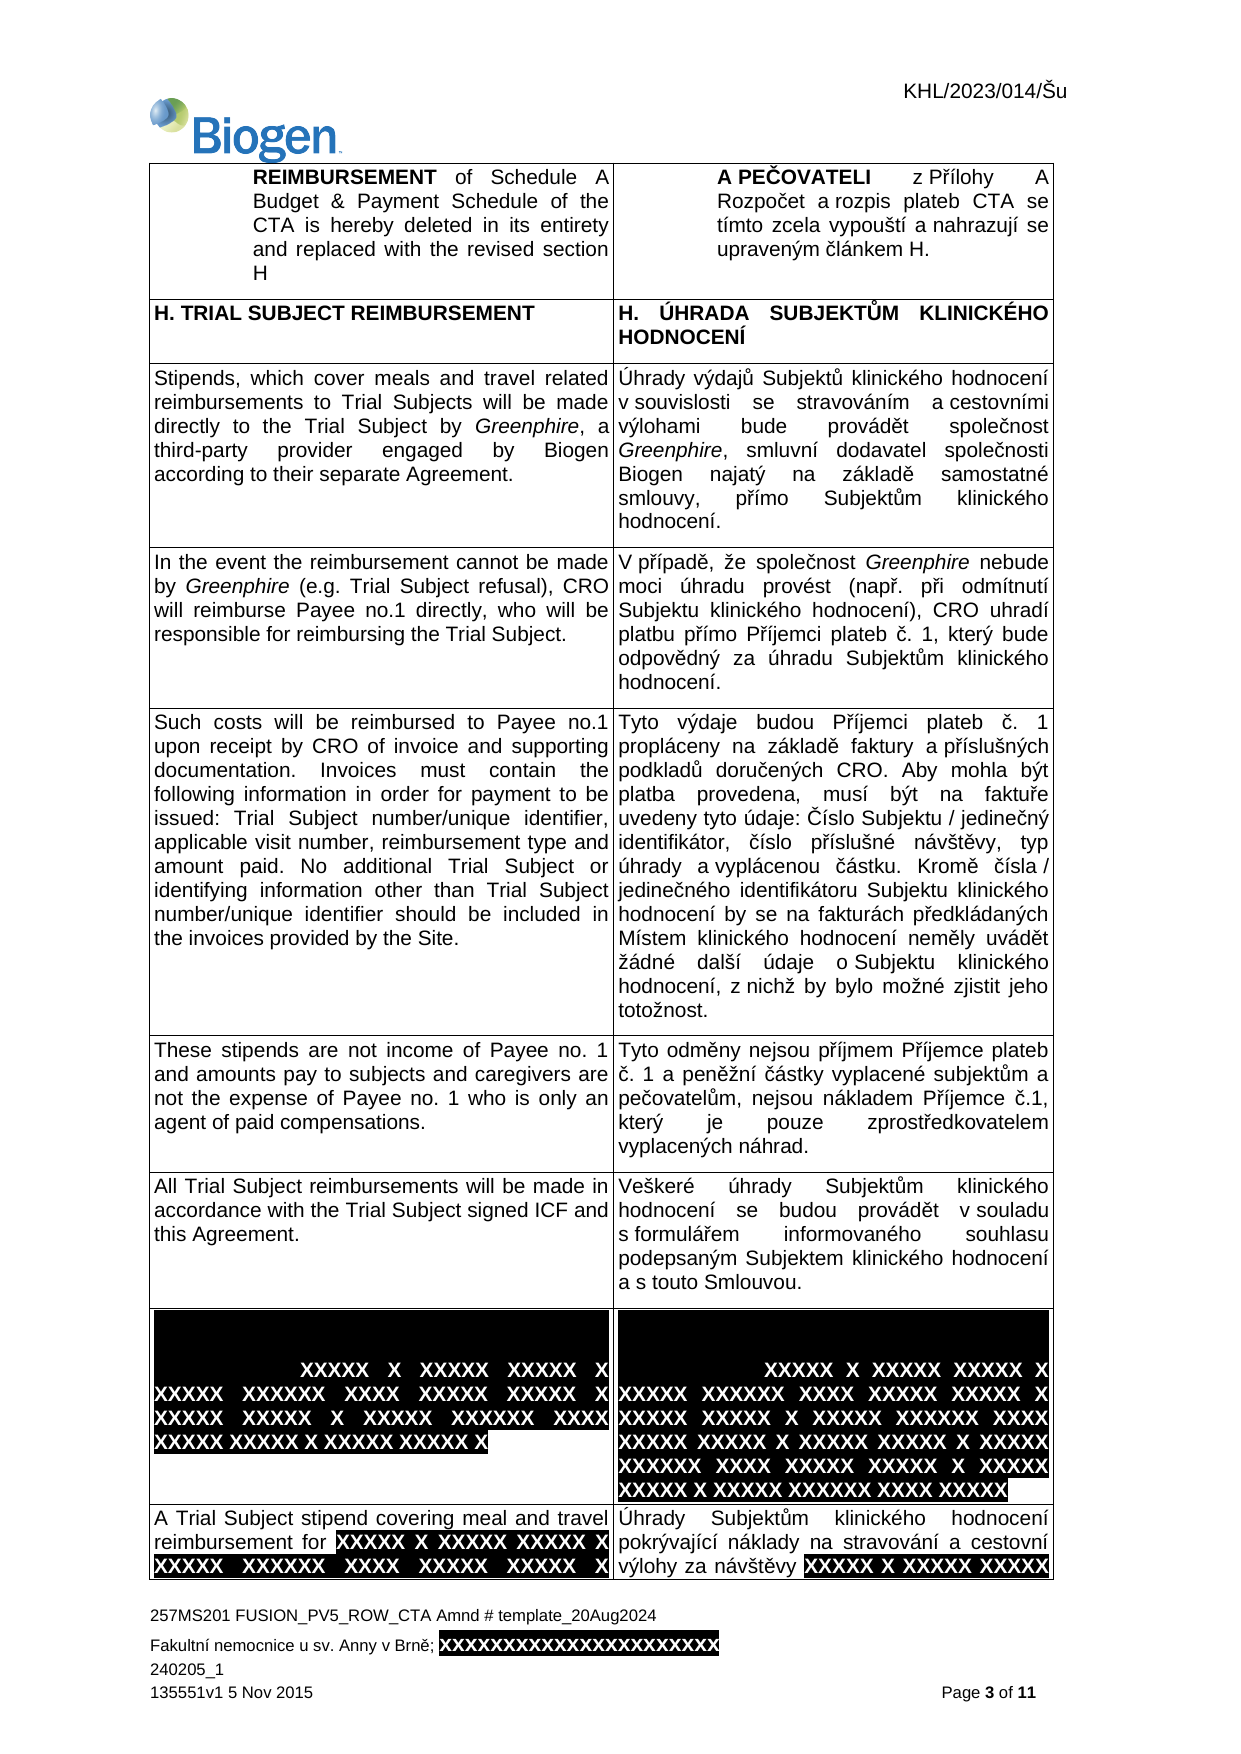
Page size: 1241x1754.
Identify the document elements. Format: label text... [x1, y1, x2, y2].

table_cell Xxxxxxxxx xxxxxxxxxxxx xxxxxxxxxxxxxxxx xxxxxxxxxxxxxxxxx xxxxxxxxxxxxxxx xxxxxxxxxxxxxxXXXXX X XXXXX XXXXX X XXXXX XXXXXX XXXX XXXXX XXXXX X XXXXX XXXXX X XXXXX XXXXXX XXXX XXXXX XXXXX X XXXXX XXXXX X XXXXX XXXXXX XXXX XXXXX XXXXX X XXXXX XXXXX X XXXXX XXXXXX XXXX XXXXX [614, 1309, 1053, 1503]
table_cell [1054, 1504, 1090, 1579]
table_cell A Trial Subject stipend covering meal and travel reimbursement for XXXXX X XXXXX XXXXX X XXXXX XXXXXX XXXX XXXXX XXXXX X [150, 1505, 613, 1579]
table_cell Such costs will be reimbursed to Payee no.1 upon receipt by CRO of invoice and supporting documentation. Invoices must contain the following information in order for payment to be issued: Trial Subject number/unique identifier, applicable visit number, reimbursement type and amount paid. No additional Trial Subject or identifying information other than Trial Subject number/unique identifier should be included in the invoices provided by the Site. [150, 709, 613, 1035]
table_cell Úhrady Subjektům klinického hodnocení pokrývající náklady na stravování a cestovní výlohy za návštěvy XXXXX X XXXXX XXXXX [614, 1505, 1053, 1579]
table_cell Xxxxxxxxx xxxxxxxxxxxx xxxxxxxxxxxxxxxx xxxxxxxxxxxxxxxxx xxxxxxxxxxxxxxx xxxxxxxxxxxxxxXXXXX X XXXXX XXXXX X XXXXX XXXXXX XXXX XXXXX XXXXX X XXXXX XXXXX X XXXXX XXXXXX XXXX XXXXX XXXXX X XXXXX XXXXX X [150, 1309, 613, 1503]
table_cell [1054, 363, 1090, 547]
table_cell Tyto výdaje budou Příjemci plateb č. 1 propláceny na základě faktury a příslušných podkladů doručených CRO. Aby mohla být platba provedena, musí být na faktuře uvedeny tyto údaje: Číslo Subjektu / jedinečný identifikátor, číslo příslušné návštěvy, typ úhrady a vyplácenou částku. Kromě čísla / jedinečného identifikátoru Subjektu klinického hodnocení by se na fakturách předkládaných Místem klinického hodnocení neměly uvádět žádné další údaje o Subjektu klinického hodnocení, z nichž by bylo možné zjistit jeho totožnost. [614, 709, 1053, 1035]
table_cell In the event the reimbursement cannot be made by Greenphire (e.g. Trial Subject refusal), CRO will reimburse Payee no.1 directly, who will be responsible for reimbursing the Trial Subject. [150, 548, 613, 707]
table_cell [1054, 299, 1090, 363]
table_cell A PEČOVATELI z Přílohy A Rozpočet a rozpis plateb CTA se tímto zcela vypouští a nahrazují se upraveným článkem H. [614, 164, 1053, 299]
table_cell [1054, 1308, 1090, 1503]
table_cell [1054, 708, 1090, 1035]
table_cell H. ÚHRADA SUBJEKTŮM KLINICKÉHO HODNOCENÍ [614, 300, 1053, 363]
table_cell All Trial Subject reimbursements will be made in accordance with the Trial Subject signed ICF and this Agreement. [150, 1173, 613, 1308]
table_cell [1054, 547, 1090, 707]
table_cell These stipends are not income of Payee no. 1 and amounts pay to subjects and caregivers are not the expense of Payee no. 1 who is only an agent of paid compensations. [150, 1036, 613, 1172]
table_cell REIMBURSEMENT of Schedule A Budget & Payment Schedule of the CTA is hereby deleted in its entirety and replaced with the revised section H [150, 164, 613, 299]
table_cell [1054, 1035, 1090, 1172]
table_cell Tyto odměny nejsou příjmem Příjemce plateb č. 1 a peněžní částky vyplacené subjektům a pečovatelům, nejsou nákladem Příjemce č.1, který je pouze zprostředkovatelem vyplacených náhrad. [614, 1036, 1053, 1172]
table_cell [1054, 1172, 1090, 1308]
table_cell Úhrady výdajů Subjektů klinického hodnocení v souvislosti se stravováním a cestovními výlohami bude provádět společnost Greenphire, smluvní dodavatel společnosti Biogen najatý na základě samostatné smlouvy, přímo Subjektům klinického hodnocení. [614, 364, 1053, 547]
table_cell Stipends, which cover meals and travel related reimbursements to Trial Subjects will be made directly to the Trial Subject by Greenphire, a third‑party provider engaged by Biogen according to their separate Agreement. [150, 364, 613, 547]
table_cell [1054, 163, 1090, 299]
table_cell V případě, že společnost Greenphire nebude moci úhradu provést (např. při odmítnutí Subjektu klinického hodnocení), CRO uhradí platbu přímo Příjemci plateb č. 1, který bude odpovědný za úhradu Subjektům klinického hodnocení. [614, 548, 1053, 707]
table_cell H. TRIAL SUBJECT REIMBURSEMENT [150, 300, 613, 363]
table_cell Veškeré úhrady Subjektům klinického hodnocení se budou provádět v souladu s formulářem informovaného souhlasu podepsaným Subjektem klinického hodnocení a s touto Smlouvou. [614, 1173, 1053, 1308]
